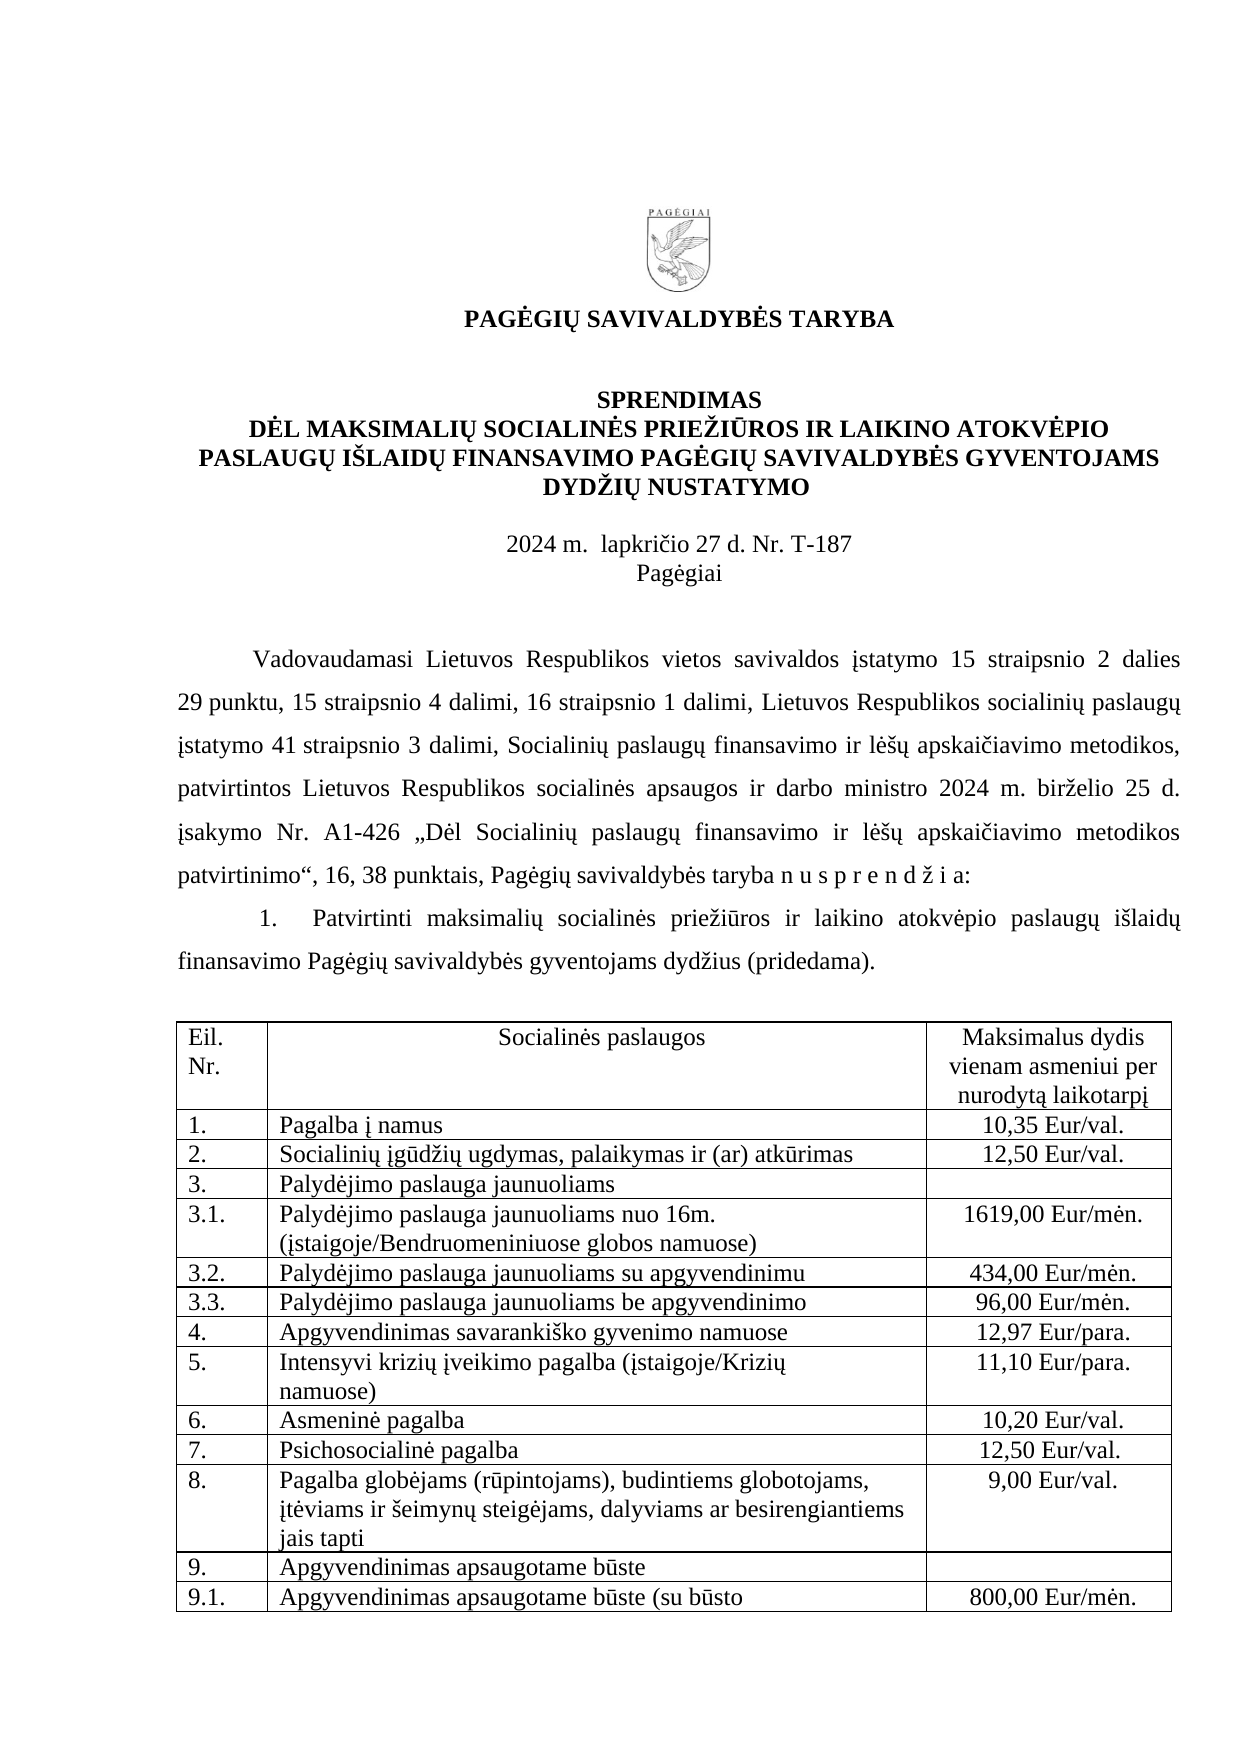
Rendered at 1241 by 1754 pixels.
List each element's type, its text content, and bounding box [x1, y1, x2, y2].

table_cell 3.2. [177, 1258, 267, 1286]
text Vadovaudamasi Lietuvos Respublikos vietos savivaldos įstatymo 15 straipsnio 2 dalies 29 punktu, 15 straipsnio 4 dalimi, 16 straipsnio 1 dalimi, Lietuvos Respublikos socialinių paslaugų įstatymo 41 straipsnio 3 dalimi, Socialinių paslaugų finansavimo ir lėšų apskaičiavimo metodikos, patvirtintos Lietuvos Respublikos socialinės apsaugos ir darbo ministro 2024 m. birželio 25 d. įsakymo Nr. A1-426 „Dėl Socialinių paslaugų finansavimo ir lėšų apskaičiavimo metodikos patvirtinimo“, 16, 38 punktais, Pagėgių savivaldybės taryba nusprendžia: [177, 644, 1181, 888]
table_cell Pagalba globėjams (rūpintojams), budintiems globotojams, įtėviams ir šeimynų steigėjams, dalyviams ar besirengiantiems jais tapti [268, 1465, 926, 1551]
table_cell [927, 1169, 1171, 1198]
table_cell Palydėjimo paslauga jaunuoliams nuo 16m. (įstaigoje/Bendruomeniniuose globos namuose) [268, 1199, 926, 1257]
table_cell 6. [177, 1406, 267, 1434]
table_cell Apgyvendinimas apsaugotame būste (su būsto [268, 1582, 926, 1611]
table_cell Palydėjimo paslauga jaunuoliams be apgyvendinimo [268, 1288, 926, 1316]
table_cell [927, 1553, 1171, 1581]
table_cell Intensyvi krizių įveikimo pagalba (įstaigoje/Krizių namuose) [268, 1347, 926, 1404]
table_cell 800,00 Eur/mėn. [927, 1582, 1171, 1611]
table_cell Apgyvendinimas savarankiško gyvenimo namuose [268, 1317, 926, 1346]
text sprendimas [177, 385, 1181, 414]
table_cell 3.1. [177, 1199, 267, 1257]
table_cell 8. [177, 1465, 267, 1551]
table_cell 12,97 Eur/para. [927, 1317, 1171, 1346]
table_cell 10,20 Eur/val. [927, 1406, 1171, 1434]
text Pagėgiai [177, 558, 1181, 587]
table_cell 7. [177, 1435, 267, 1464]
table_cell 9,00 Eur/val. [927, 1465, 1171, 1551]
table_cell 4. [177, 1317, 267, 1346]
table_cell Socialinių įgūdžių ugdymas, palaikymas ir (ar) atkūrimas [268, 1140, 926, 1168]
text 2024 m. lapkričio 27 d. Nr. T-187 [177, 529, 1181, 558]
table_cell 434,00 Eur/mėn. [927, 1258, 1171, 1286]
text DĖL MAKSIMALIŲ SOCIALINĖS PRIEŽIŪROS IR LAIKINO ATOKVĖPIO PASLAUGŲ IŠLAIDŲ FINANSAVIMO PAGĖGIŲ SAVIVALDYBĖS GYVENTOJAMS DYDŽIŲ NUSTATYMO [177, 414, 1181, 500]
table_cell Palydėjimo paslauga jaunuoliams su apgyvendinimu [268, 1258, 926, 1286]
table_cell 11,10 Eur/para. [927, 1347, 1171, 1404]
table_cell 12,50 Eur/val. [927, 1435, 1171, 1464]
subtitle Pagėgių savivaldybės taryba [177, 304, 1181, 333]
table_cell Asmeninė pagalba [268, 1406, 926, 1434]
table_cell 1619,00 Eur/mėn. [927, 1199, 1171, 1257]
table_cell Palydėjimo paslauga jaunuoliams [268, 1169, 926, 1198]
table_header Eil. Nr. [177, 1023, 267, 1109]
table_header Maksimalus dydis vienam asmeniui per nurodytą laikotarpį [927, 1023, 1171, 1109]
table_header Socialinės paslaugos [268, 1023, 926, 1109]
table_cell Pagalba į namus [268, 1110, 926, 1138]
table_cell 3.3. [177, 1288, 267, 1316]
table_cell 3. [177, 1169, 267, 1198]
table_cell 96,00 Eur/mėn. [927, 1288, 1171, 1316]
table_cell Psichosocialinė pagalba [268, 1435, 926, 1464]
table_cell Apgyvendinimas apsaugotame būste [268, 1553, 926, 1581]
table_cell 2. [177, 1140, 267, 1168]
table_cell 9. [177, 1553, 267, 1581]
text 1. Patvirtinti maksimalių socialinės priežiūros ir laikino atokvėpio paslaugų išlaidų finansavimo Pagėgių savivaldybės gyventojams dydžius (pridedama). [177, 903, 1181, 975]
table_cell 9.1. [177, 1582, 267, 1611]
table_cell 1. [177, 1110, 267, 1138]
table_cell 12,50 Eur/val. [927, 1140, 1171, 1168]
table_cell 10,35 Eur/val. [927, 1110, 1171, 1138]
table_cell 5. [177, 1347, 267, 1404]
